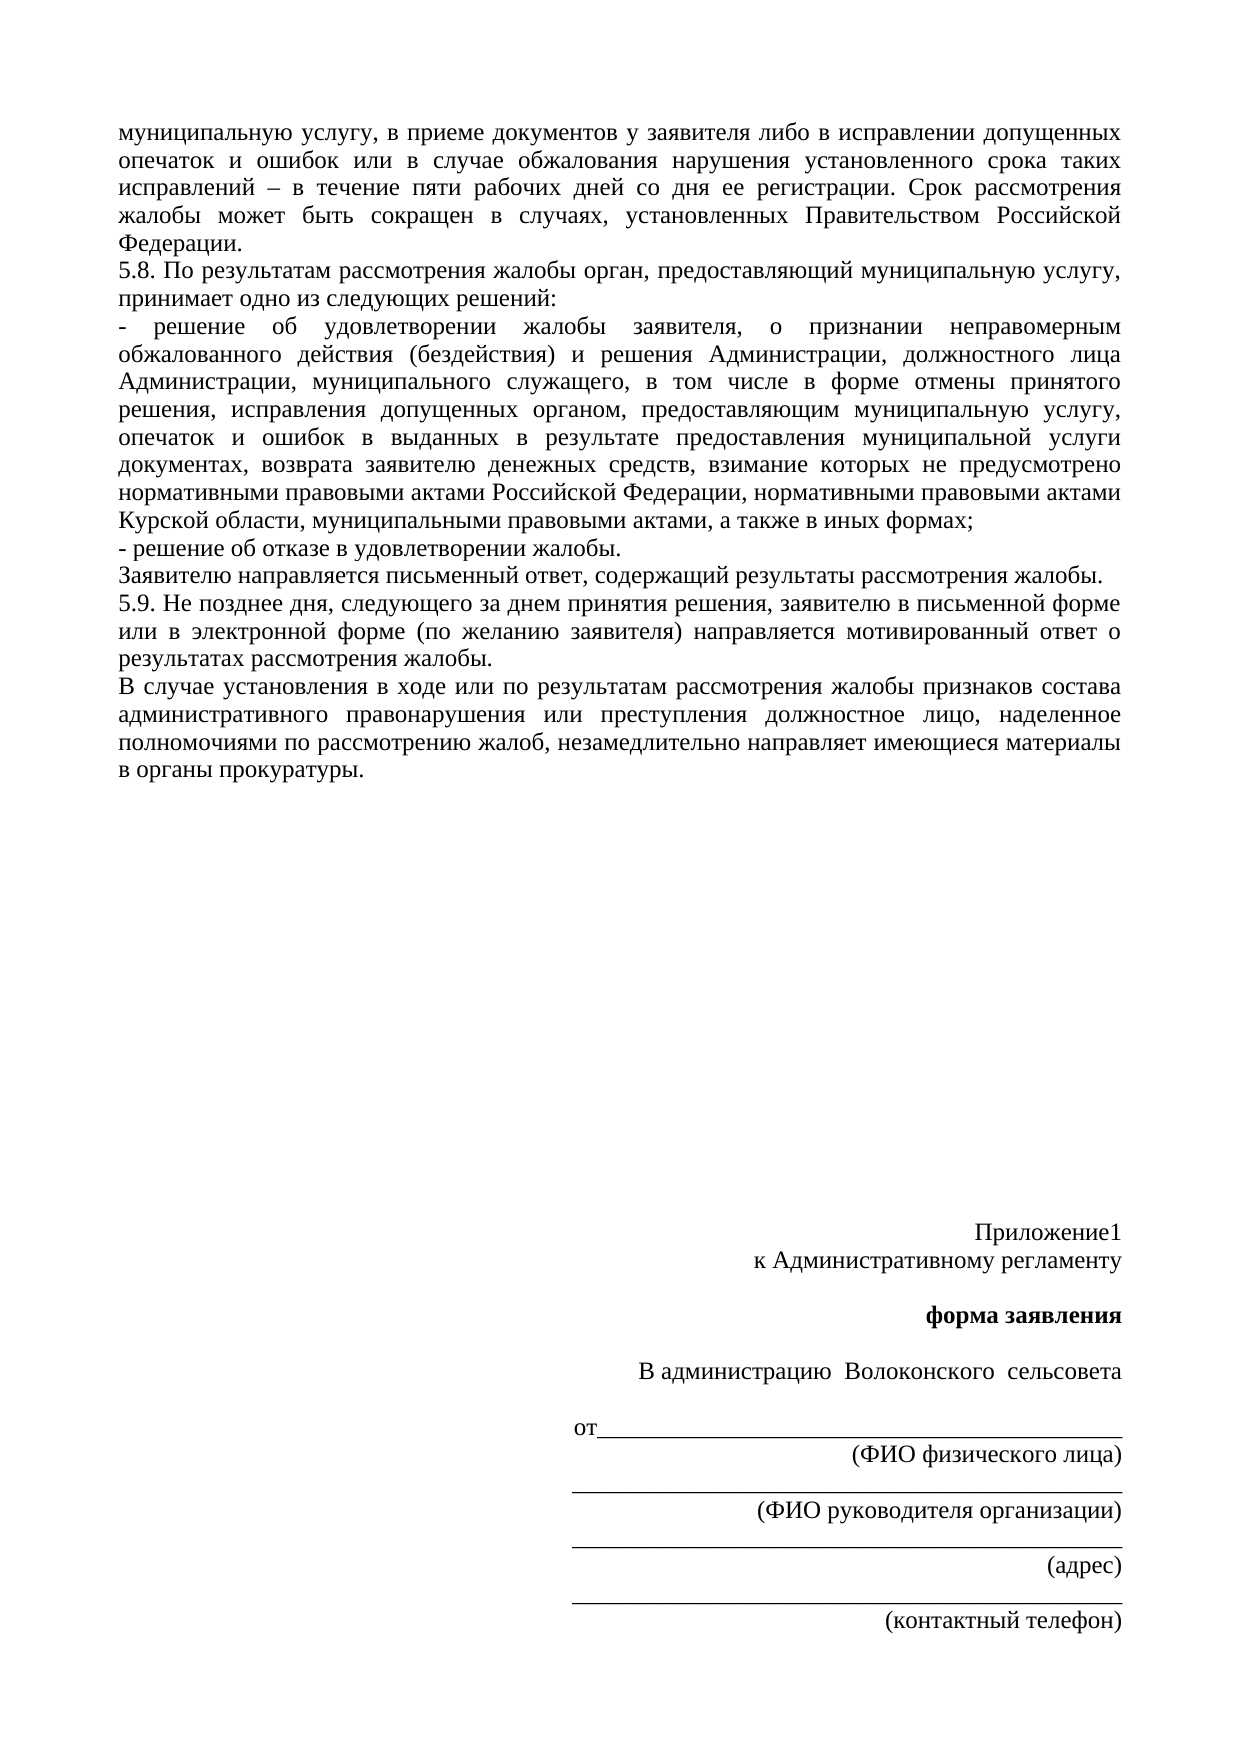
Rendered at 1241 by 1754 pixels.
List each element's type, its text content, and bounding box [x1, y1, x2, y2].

text (контактный телефон) [118, 1607, 1122, 1634]
text (адрес) [118, 1551, 1122, 1579]
text к Административному регламенту [118, 1246, 1122, 1273]
text Заявителю направляется письменный ответ, содержащий результаты рассмотрения жалобы. [118, 561, 1122, 589]
text - решение об отказе в удовлетворении жалобы. [118, 534, 1122, 561]
text (ФИО физического лица) [118, 1440, 1122, 1468]
text муниципальную услугу, в приеме документов у заявителя либо в исправлении допущенных опечаток и ошибок или в случае обжалования нарушения установленного срока таких исправлений – в течение пяти рабочих дней со дня ее регистрации. Срок рассмотрения жалобы может быть сокращен в случаях, установленных Правительством Российской Федерации. [118, 118, 1122, 257]
text (ФИО руководителя организации) [118, 1496, 1122, 1523]
text - решение об удовлетворении жалобы заявителя, о признании неправомерным обжалованного действия (бездействия) и решения Администрации, должностного лица Администрации, муниципального служащего, в том числе в форме отмены принятого решения, исправления допущенных органом, предоставляющим муниципальную услугу, опечаток и ошибок в выданных в результате предоставления муниципальной услуги документах, возврата заявителю денежных средств, взимание которых не предусмотрено нормативными правовыми актами Российской Федерации, нормативными правовыми актами Курской области, муниципальными правовыми актами, а также в иных формах; [118, 312, 1122, 534]
text форма заявления [118, 1301, 1122, 1329]
text В администрацию Волоконского сельсовета [118, 1357, 1122, 1385]
text В случае установления в ходе или по результатам рассмотрения жалобы признаков состава административного правонарушения или преступления должностное лицо, наделенное полномочиями по рассмотрению жалоб, незамедлительно направляет имеющиеся материалы в органы прокуратуры. [118, 672, 1122, 783]
text 5.8. По результатам рассмотрения жалобы орган, предоставляющий муниципальную услугу, принимает одно из следующих решений: [118, 257, 1122, 312]
text ____________________________________________ [118, 1523, 1122, 1551]
text Приложение1 [118, 1218, 1122, 1246]
text ____________________________________________ [118, 1579, 1122, 1607]
text от__________________________________________ [118, 1413, 1122, 1440]
text ____________________________________________ [118, 1468, 1122, 1496]
text 5.9. Не позднее дня, следующего за днем принятия решения, заявителю в письменной форме или в электронной форме (по желанию заявителя) направляется мотивированный ответ о результатах рассмотрения жалобы. [118, 589, 1122, 672]
